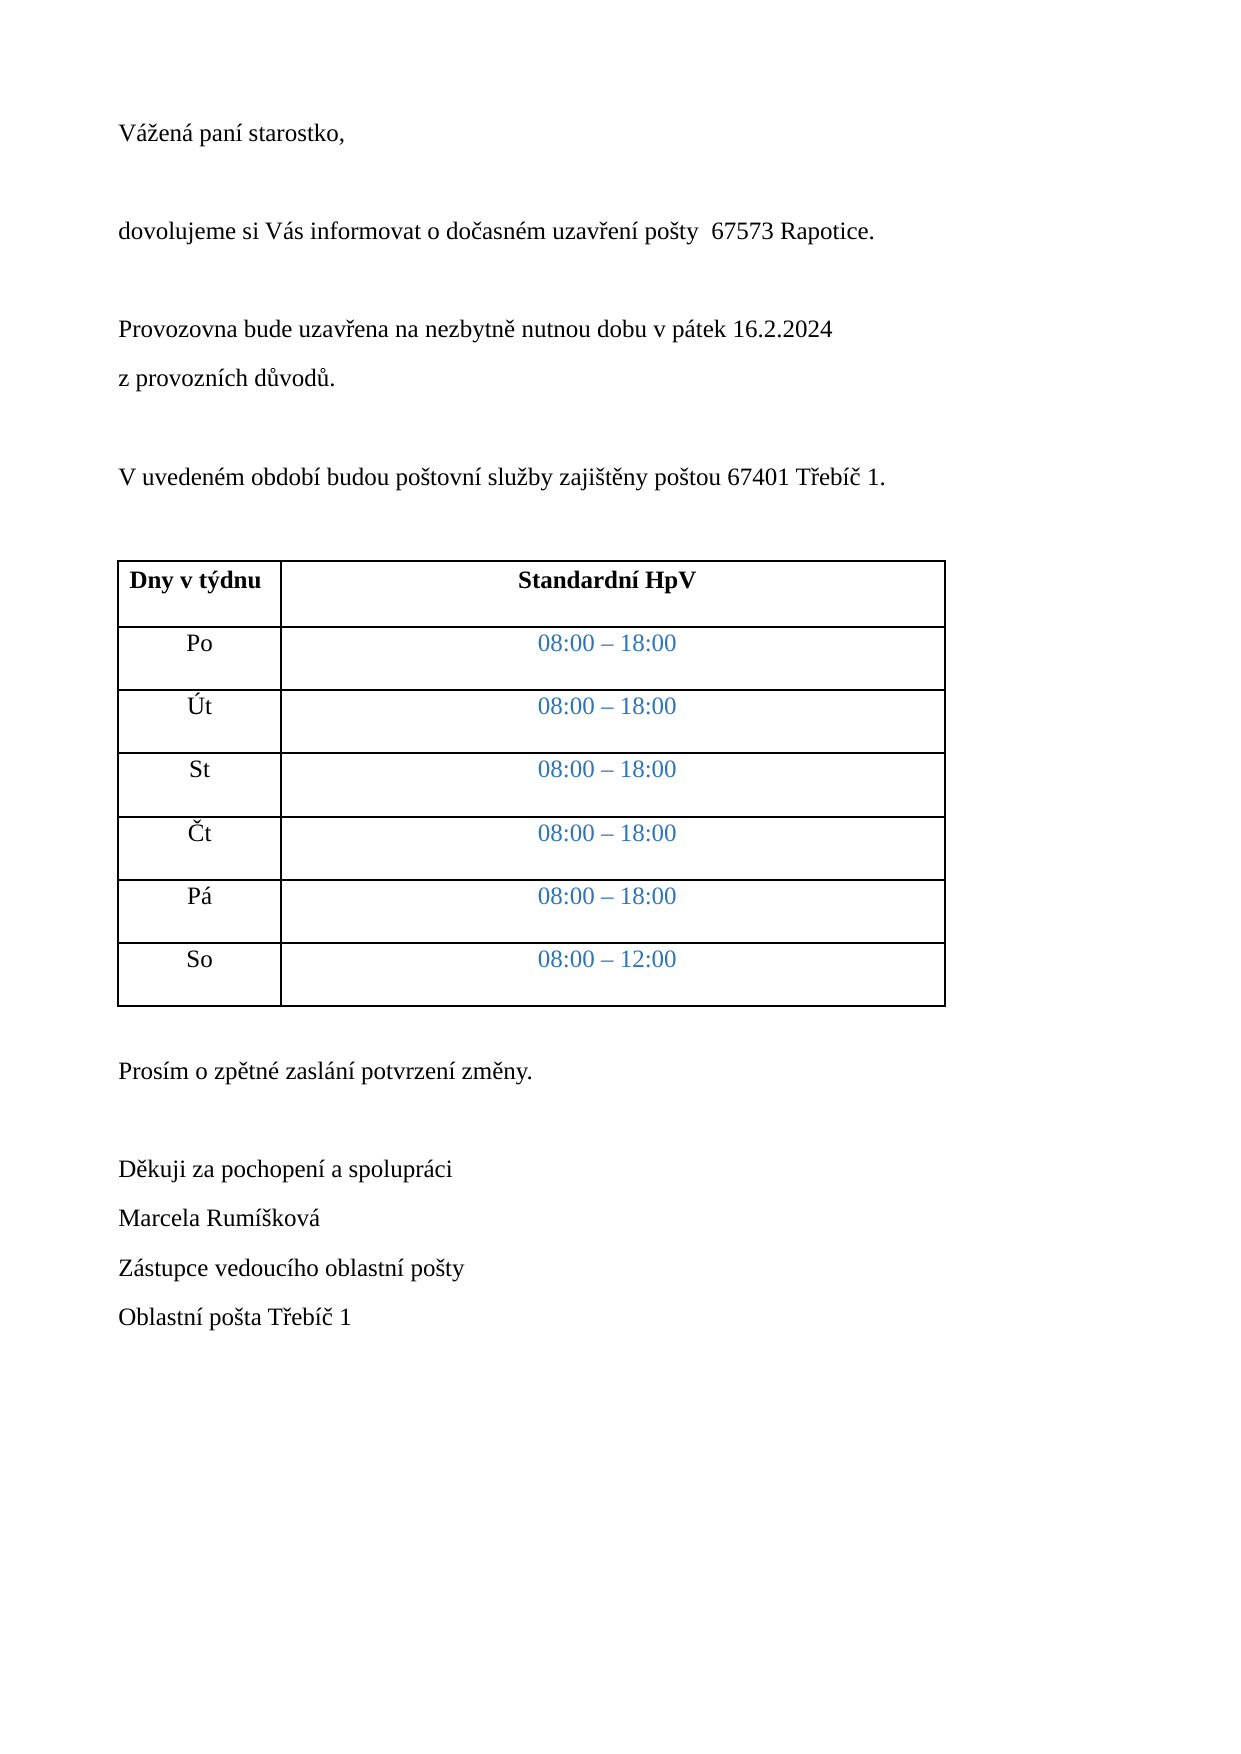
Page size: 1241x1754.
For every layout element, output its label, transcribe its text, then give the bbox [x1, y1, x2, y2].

table_cell St [119, 754, 280, 816]
table_cell Čt [119, 818, 280, 879]
text Zástupce vedoucího oblastní pošty [118, 1253, 1122, 1281]
text dovolujeme si Vás informovat o dočasném uzavření pošty 67573 Rapotice. [118, 216, 1122, 245]
table_header Dny v týdnu [119, 562, 280, 626]
table_cell So [119, 944, 280, 1005]
text V uvedeném období budou poštovní služby zajištěny poštou 67401 Třebíč 1. [118, 462, 1122, 490]
text Provozovna bude uzavřena na nezbytně nutnou dobu v pátek 16.2.2024 [118, 314, 1122, 343]
text Děkuji za pochopení a spolupráci [118, 1154, 1122, 1183]
text Oblastní pošta Třebíč 1 [118, 1302, 1122, 1330]
table_cell 08:00 – 18:00 [282, 881, 944, 942]
table_cell 08:00 – 18:00 [282, 818, 944, 879]
table_cell 08:00 – 18:00 [282, 628, 944, 689]
table_cell 08:00 – 18:00 [282, 691, 944, 752]
text z provozních důvodů. [118, 363, 1122, 392]
table_cell 08:00 – 12:00 [282, 944, 944, 1005]
table_cell Út [119, 691, 280, 752]
table_header Standardní HpV [282, 562, 944, 626]
table_cell Po [119, 628, 280, 689]
text Marcela Rumíšková [118, 1203, 1122, 1232]
table_cell Pá [119, 881, 280, 942]
table_cell 08:00 – 18:00 [282, 754, 944, 816]
text Prosím o zpětné zaslání potvrzení změny. [118, 1056, 1122, 1085]
text Vážená paní starostko, [118, 118, 1122, 147]
